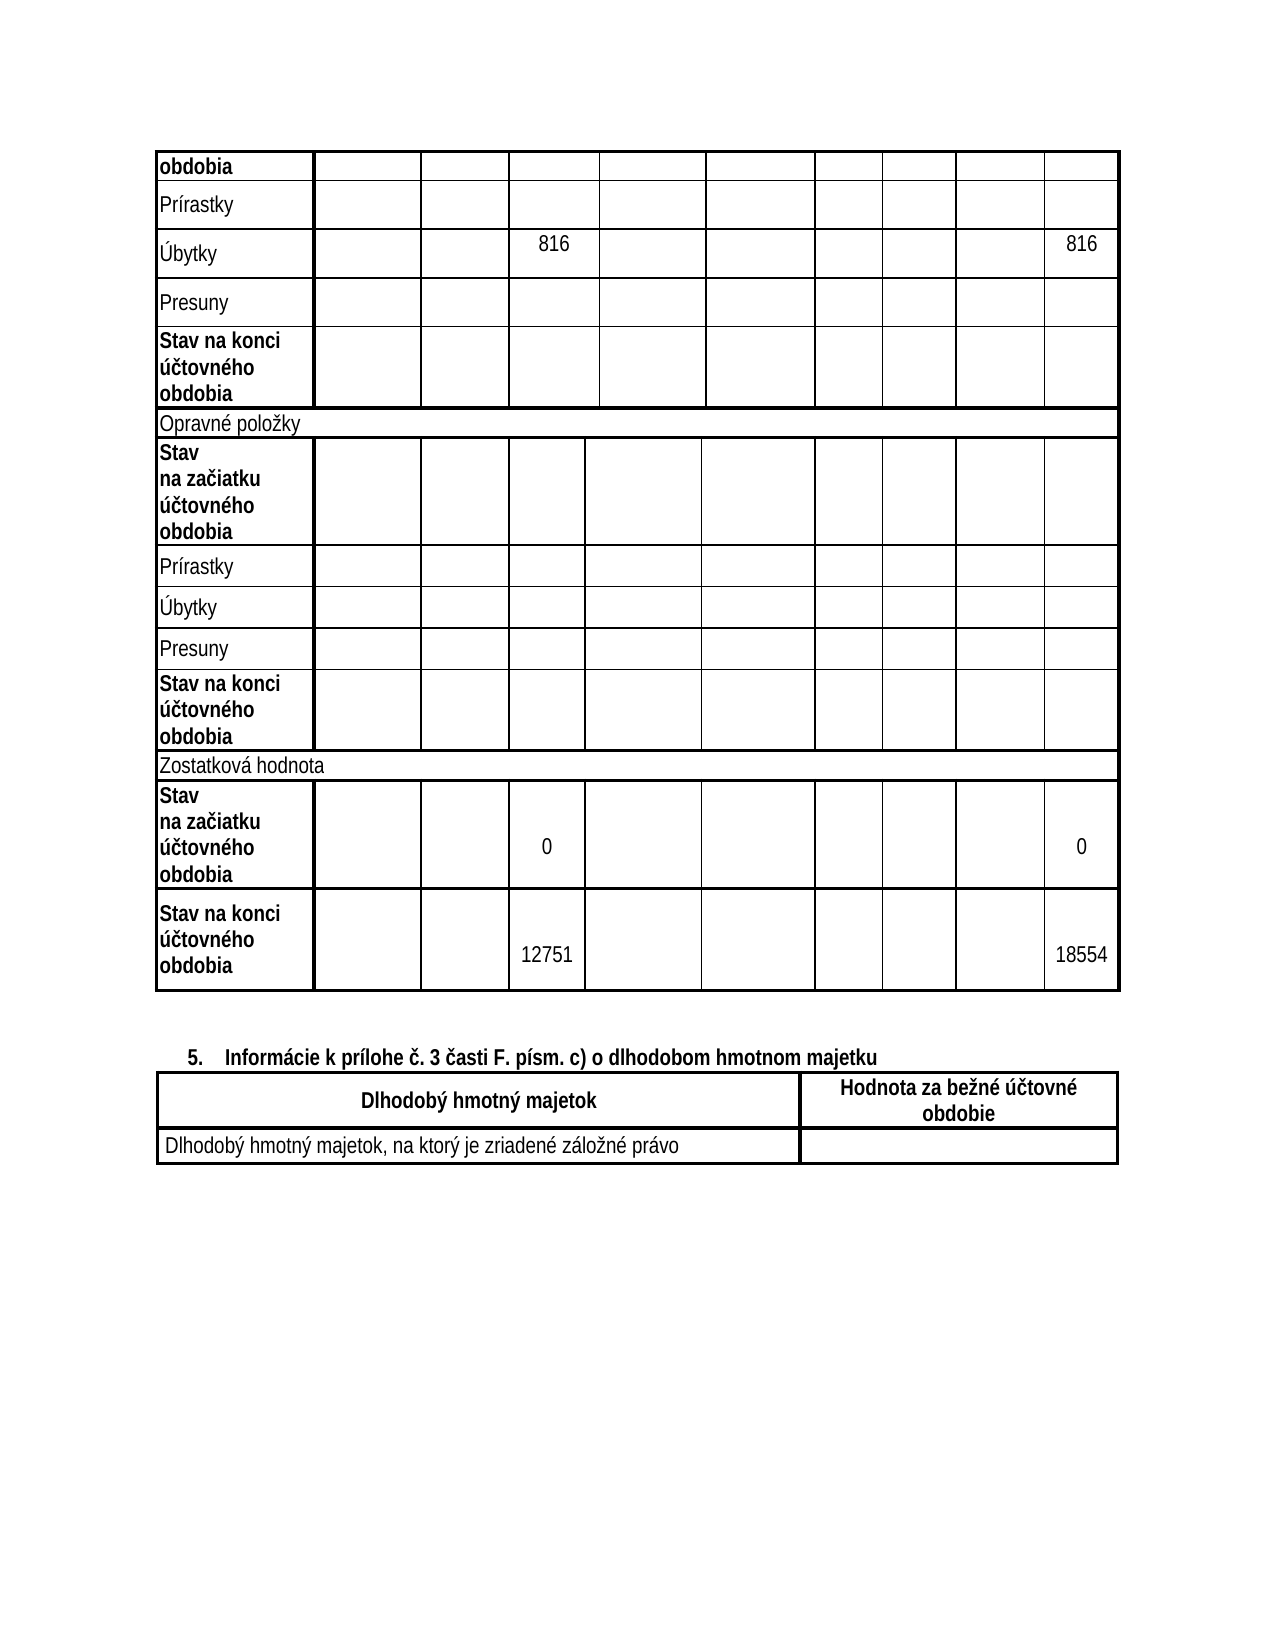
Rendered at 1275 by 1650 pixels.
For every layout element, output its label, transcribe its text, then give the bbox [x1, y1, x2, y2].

table_cell Stav na začiatku účtovného obdobia [158, 782, 312, 887]
table_cell [600, 230, 705, 277]
table_cell [957, 782, 1044, 887]
text 5. Informácie k prílohe č. 3 časti F. písm. c) o dlhodobom hmotnom majetku [187, 1044, 1087, 1071]
table_cell [816, 546, 882, 586]
table_cell [883, 587, 955, 627]
table_cell [316, 439, 420, 544]
table_cell Prírastky [158, 181, 312, 228]
table_cell [316, 629, 420, 668]
table_cell [1045, 327, 1117, 406]
table_cell [702, 670, 814, 749]
table_cell [316, 181, 420, 228]
table_cell [422, 629, 508, 668]
table_cell [957, 327, 1044, 406]
table_cell Presuny [158, 629, 312, 668]
table_cell [702, 890, 814, 988]
table_cell Stav na začiatku účtovného obdobia [158, 439, 312, 544]
table_cell [816, 279, 882, 326]
table_cell Stav na konci účtovného obdobia [158, 327, 312, 406]
table_cell 0 [510, 782, 584, 887]
table_cell [957, 153, 1044, 179]
table_cell [957, 279, 1044, 326]
table_cell [422, 782, 508, 887]
table_cell [422, 890, 508, 988]
table_cell [707, 230, 814, 277]
table_cell [1045, 153, 1117, 179]
table_cell [510, 181, 599, 228]
table_cell [816, 890, 882, 988]
table_cell [883, 670, 955, 749]
table_cell [586, 629, 701, 668]
table_cell [586, 782, 701, 887]
table_cell [1045, 587, 1117, 627]
table_cell [422, 587, 508, 627]
table_cell [957, 439, 1044, 544]
table_cell [816, 181, 882, 228]
table_cell Stav na konci účtovného obdobia [158, 670, 312, 749]
table_cell [510, 153, 599, 179]
table_header Dlhodobý hmotný majetok [159, 1074, 798, 1126]
table_cell [702, 782, 814, 887]
table_cell [802, 1130, 1116, 1162]
table_cell [422, 153, 508, 179]
table_cell 816 [510, 230, 599, 277]
table_cell [586, 890, 701, 988]
table_cell [1045, 670, 1117, 749]
table_cell [957, 629, 1044, 668]
table_cell [883, 629, 955, 668]
table_cell obdobia [158, 153, 312, 179]
table_cell [510, 327, 599, 406]
table_cell [422, 670, 508, 749]
table_cell [816, 439, 882, 544]
table_cell [957, 890, 1044, 988]
table_cell [600, 181, 705, 228]
table_header Hodnota za bežné účtovné obdobie [802, 1074, 1116, 1126]
table_cell [883, 230, 955, 277]
table_cell [816, 153, 882, 179]
table_cell [422, 181, 508, 228]
table_cell [702, 629, 814, 668]
table_cell [316, 670, 420, 749]
table_cell [316, 546, 420, 586]
table_cell [510, 629, 584, 668]
table_cell [883, 153, 955, 179]
table_cell Opravné položky [158, 410, 1117, 436]
table_cell 0 [1045, 782, 1117, 887]
table_cell [816, 327, 882, 406]
table_cell [883, 279, 955, 326]
table_cell 12751 [510, 890, 584, 988]
table_cell [707, 153, 814, 179]
table_cell [510, 439, 584, 544]
table_cell [586, 546, 701, 586]
table_cell [600, 327, 705, 406]
table_cell [600, 153, 705, 179]
table_cell [316, 587, 420, 627]
table_cell [510, 279, 599, 326]
table_cell [316, 782, 420, 887]
table_cell [957, 670, 1044, 749]
table_cell [957, 230, 1044, 277]
table_cell [707, 181, 814, 228]
table_cell [316, 327, 420, 406]
table_cell [1045, 629, 1117, 668]
table_cell [586, 439, 701, 544]
table_cell [600, 279, 705, 326]
table_cell [316, 153, 420, 179]
table_cell [422, 439, 508, 544]
table_cell [883, 782, 955, 887]
table_cell [586, 670, 701, 749]
table_cell Stav na konci účtovného obdobia [158, 890, 312, 988]
table_cell [957, 181, 1044, 228]
table_cell 18554 [1045, 890, 1117, 988]
table_cell [702, 587, 814, 627]
table_cell [316, 230, 420, 277]
table_cell Dlhodobý hmotný majetok, na ktorý je zriadené záložné právo [159, 1130, 798, 1162]
table_cell [707, 279, 814, 326]
table_cell [883, 181, 955, 228]
table_cell [707, 327, 814, 406]
table_cell [1045, 546, 1117, 586]
table_cell [510, 546, 584, 586]
table_cell Úbytky [158, 587, 312, 627]
table_cell [422, 230, 508, 277]
table_cell [883, 327, 955, 406]
table_cell [883, 546, 955, 586]
table_cell [422, 546, 508, 586]
table_cell [316, 279, 420, 326]
table_cell [883, 439, 955, 544]
table_cell [1045, 181, 1117, 228]
table_cell [816, 587, 882, 627]
table_cell [957, 587, 1044, 627]
table_cell [816, 629, 882, 668]
table_cell 816 [1045, 230, 1117, 277]
table_cell Presuny [158, 279, 312, 326]
table_cell [586, 587, 701, 627]
table_cell [1045, 279, 1117, 326]
table_cell [510, 587, 584, 627]
table_cell [422, 327, 508, 406]
table_cell [957, 546, 1044, 586]
table_cell Zostatková hodnota [158, 752, 1117, 778]
table_cell [816, 670, 882, 749]
table_cell Prírastky [158, 546, 312, 586]
table_cell [422, 279, 508, 326]
table_cell [316, 890, 420, 988]
table_cell Úbytky [158, 230, 312, 277]
table_cell [702, 546, 814, 586]
table_cell [816, 230, 882, 277]
table_cell [510, 670, 584, 749]
table_cell [702, 439, 814, 544]
table_cell [883, 890, 955, 988]
table_cell [816, 782, 882, 887]
table_cell [1045, 439, 1117, 544]
